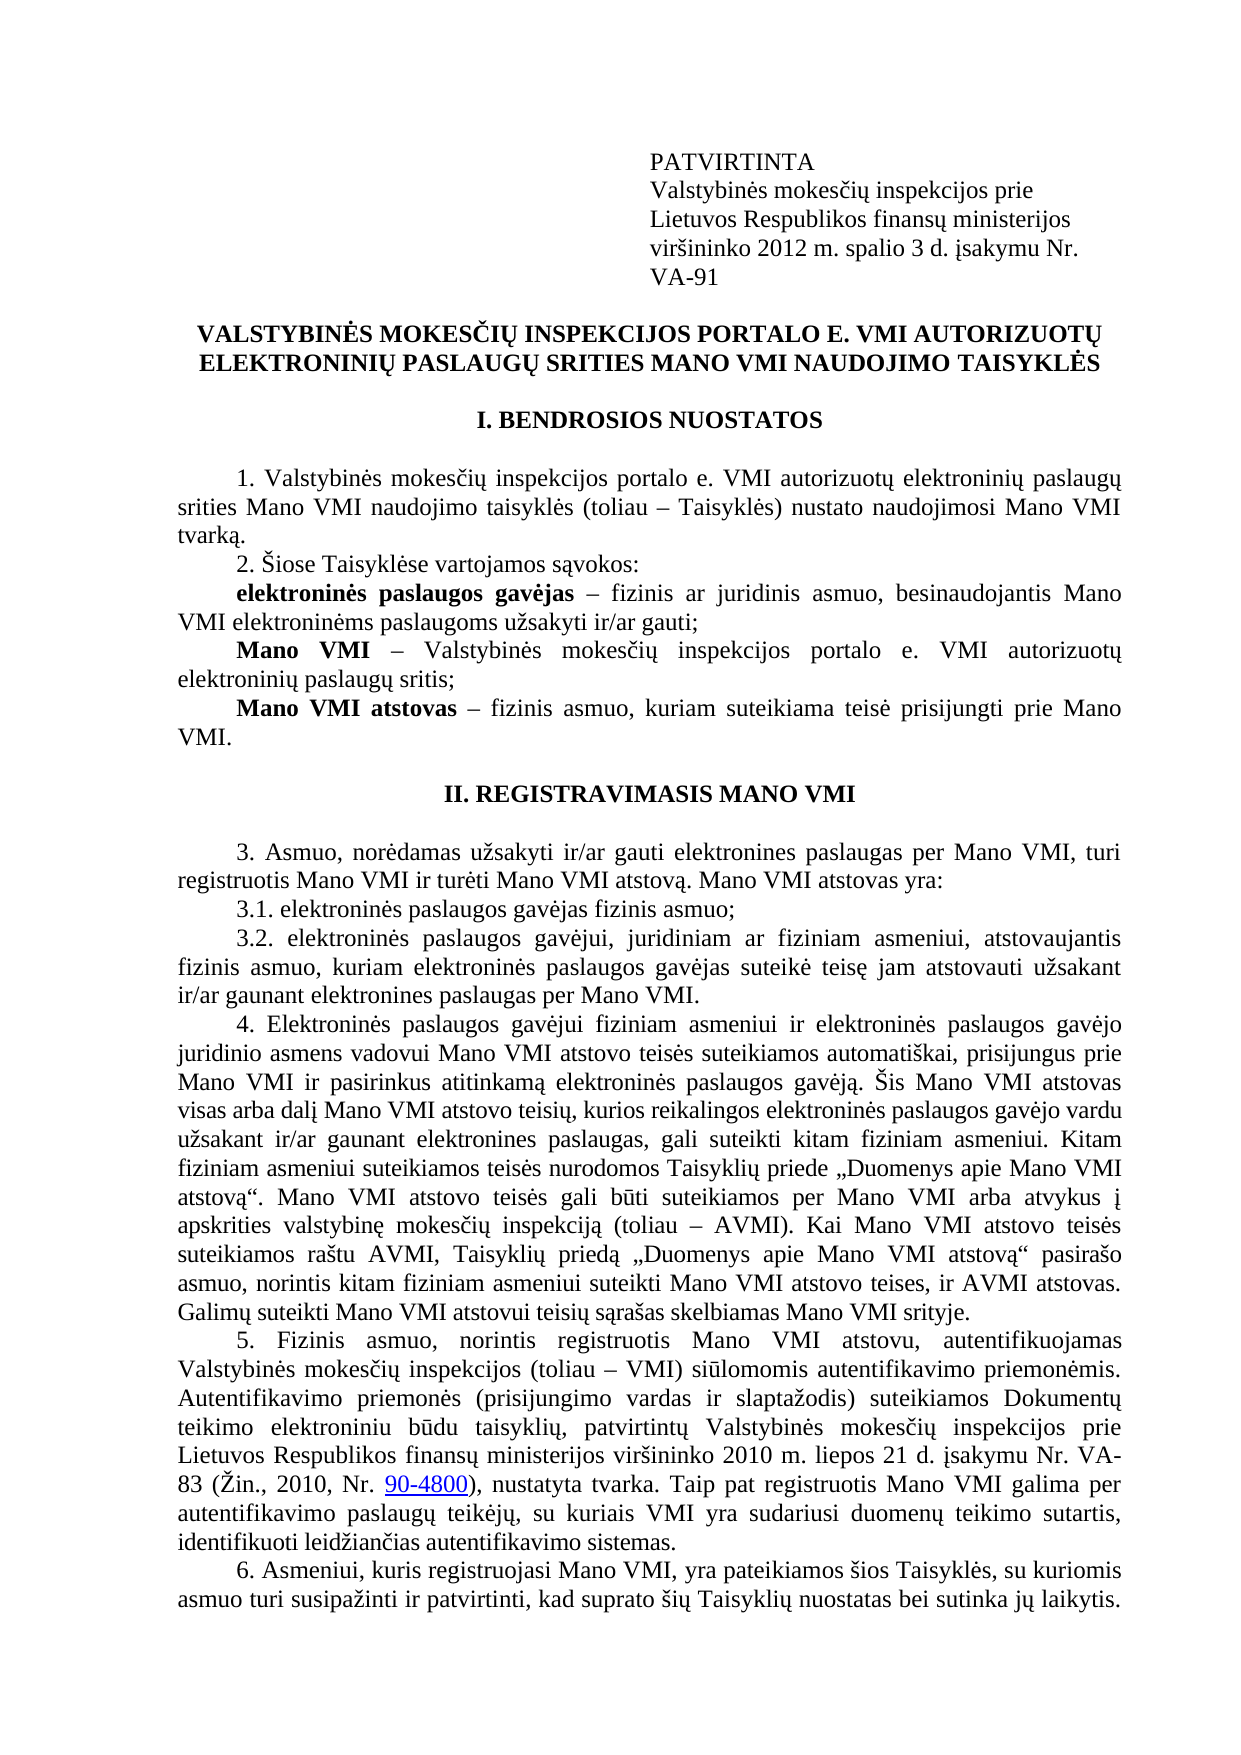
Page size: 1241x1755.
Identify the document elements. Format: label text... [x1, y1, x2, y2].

text II. REGISTRAVIMASIS MANO VMI [177, 779, 1122, 808]
text 5. Fizinis asmuo, norintis registruotis Mano VMI atstovu, autentifikuojamas Valstybinės mokesčių inspekcijos (toliau – VMI) siūlomomis autentifikavimo priemonėmis. Autentifikavimo priemonės (prisijungimo vardas ir slaptažodis) suteikiamos Dokumentų teikimo elektroniniu būdu taisyklių, patvirtintų Valstybinės mokesčių inspekcijos prie Lietuvos Respublikos finansų ministerijos viršininko 2010 m. liepos 21 d. įsakymu Nr. VA-83 (Žin., 2010, Nr. 90-4800), nustatyta tvarka. Taip pat registruotis Mano VMI galima per autentifikavimo paslaugų teikėjų, su kuriais VMI yra sudariusi duomenų teikimo sutartis, identifikuoti leidžiančias autentifikavimo sistemas. [177, 1326, 1122, 1556]
text Valstybinės mokesčių inspekcijos prie Lietuvos Respublikos finansų ministerijos viršininko 2012 m. spalio 3 d. įsakymu Nr. VA-91 [649, 176, 1122, 291]
text Mano VMI – Valstybinės mokesčių inspekcijos portalo e. VMI autorizuotų elektroninių paslaugų sritis; [177, 636, 1122, 693]
text elektroninės paslaugos gavėjas – fizinis ar juridinis asmuo, besinaudojantis Mano VMI elektroninėms paslaugoms užsakyti ir/ar gauti; [177, 578, 1122, 636]
text Mano VMI atstovas – fizinis asmuo, kuriam suteikiama teisė prisijungti prie Mano VMI. [177, 693, 1122, 751]
text 3.1. elektroninės paslaugos gavėjas fizinis asmuo; [177, 894, 1122, 923]
text 3. Asmuo, norėdamas užsakyti ir/ar gauti elektronines paslaugas per Mano VMI, turi registruotis Mano VMI ir turėti Mano VMI atstovą. Mano VMI atstovas yra: [177, 837, 1122, 894]
text 1. Valstybinės mokesčių inspekcijos portalo e. VMI autorizuotų elektroninių paslaugų srities Mano VMI naudojimo taisyklės (toliau – Taisyklės) nustato naudojimosi Mano VMI tvarką. [177, 463, 1122, 549]
text 2. Šiose Taisyklėse vartojamos sąvokos: [177, 549, 1122, 578]
text I. BENDROSIOS NUOSTATOS [177, 406, 1122, 434]
text 3.2. elektroninės paslaugos gavėjui, juridiniam ar fiziniam asmeniui, atstovaujantis fizinis asmuo, kuriam elektroninės paslaugos gavėjas suteikė teisę jam atstovauti užsakant ir/ar gaunant elektronines paslaugas per Mano VMI. [177, 923, 1122, 1009]
text 4. Elektroninės paslaugos gavėjui fiziniam asmeniui ir elektroninės paslaugos gavėjo juridinio asmens vadovui Mano VMI atstovo teisės suteikiamos automatiškai, prisijungus prie Mano VMI ir pasirinkus atitinkamą elektroninės paslaugos gavėją. Šis Mano VMI atstovas visas arba dalį Mano VMI atstovo teisių, kurios reikalingos elektroninės paslaugos gavėjo vardu užsakant ir/ar gaunant elektronines paslaugas, gali suteikti kitam fiziniam asmeniui. Kitam fiziniam asmeniui suteikiamos teisės nurodomos Taisyklių priede „Duomenys apie Mano VMI atstovą“. Mano VMI atstovo teisės gali būti suteikiamos per Mano VMI arba atvykus į apskrities valstybinę mokesčių inspekciją (toliau – AVMI). Kai Mano VMI atstovo teisės suteikiamos raštu AVMI, Taisyklių priedą „Duomenys apie Mano VMI atstovą“ pasirašo asmuo, norintis kitam fiziniam asmeniui suteikti Mano VMI atstovo teises, ir AVMI atstovas. Galimų suteikti Mano VMI atstovui teisių sąrašas skelbiamas Mano VMI srityje. [177, 1009, 1122, 1326]
text PATVIRTINTA [649, 147, 1122, 176]
text VALSTYBINĖS MOKESČIŲ INSPEKCIJOS PORTALO e. VMI AUTORIZUOTŲ ELEKTRONINIŲ PASLAUGŲ SRITIES MANO VMI NAUDOJIMO TAISYKLĖS [177, 319, 1122, 377]
text 6. Asmeniui, kuris registruojasi Mano VMI, yra pateikiamos šios Taisyklės, su kuriomis asmuo turi susipažinti ir patvirtinti, kad suprato šių Taisyklių nuostatas bei sutinka jų laikytis. [177, 1556, 1122, 1613]
